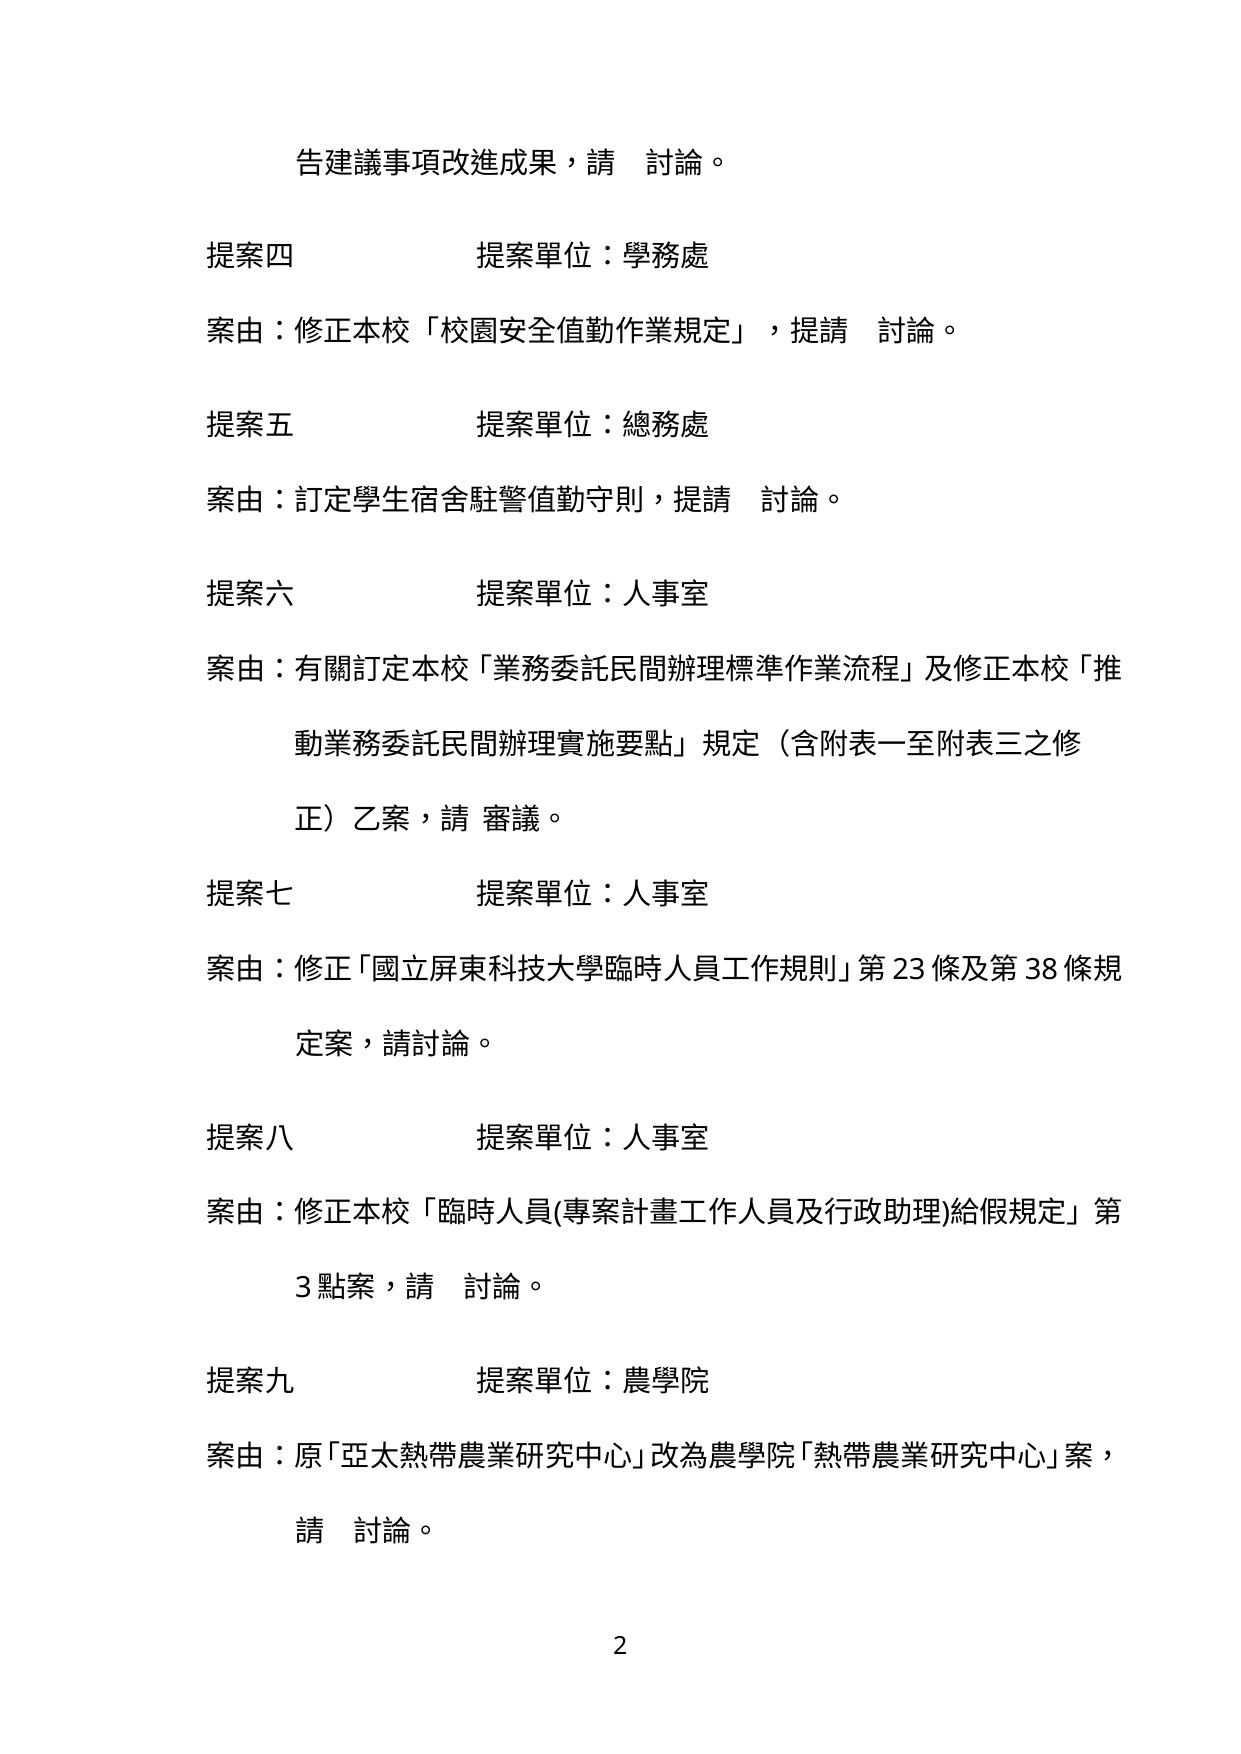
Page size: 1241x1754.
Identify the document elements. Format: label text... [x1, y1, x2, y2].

text 案由：有關訂定本校「業務委託民間辦理標準作業流程」及修正本校「推動業務委託民間辦理實施要點」規定（含附表一至附表三之修正）乙案，請 審議。 [207, 629, 1122, 854]
text 案由：修正本校「校園安全值勤作業規定」，提請 討論。 [118, 292, 1122, 367]
text 提案六 提案單位：人事室 [118, 554, 1122, 629]
text 告建議事項改進成果，請 討論。 [206, 123, 1122, 198]
text 提案九 提案單位：農學院 [118, 1342, 1122, 1417]
text 提案八 提案單位：人事室 [118, 1098, 1122, 1173]
text 案由：訂定學生宿舍駐警值勤守則，提請 討論。 [118, 460, 1122, 535]
text 提案五 提案單位：總務處 [118, 385, 1122, 460]
text 案由：修正本校「臨時人員(專案計畫工作人員及行政助理)給假規定」第3點案，請 討論。 [206, 1173, 1122, 1323]
text 案由：原「亞太熱帶農業研究中心」改為農學院「熱帶農業研究中心」案，請 討論。 [206, 1417, 1122, 1567]
text 案由：修正「國立屏東科技大學臨時人員工作規則」第23條及第38條規定案，請討論。 [206, 929, 1122, 1079]
text 提案七 提案單位：人事室 [118, 854, 1122, 929]
text 提案四 提案單位：學務處 [118, 217, 1122, 292]
